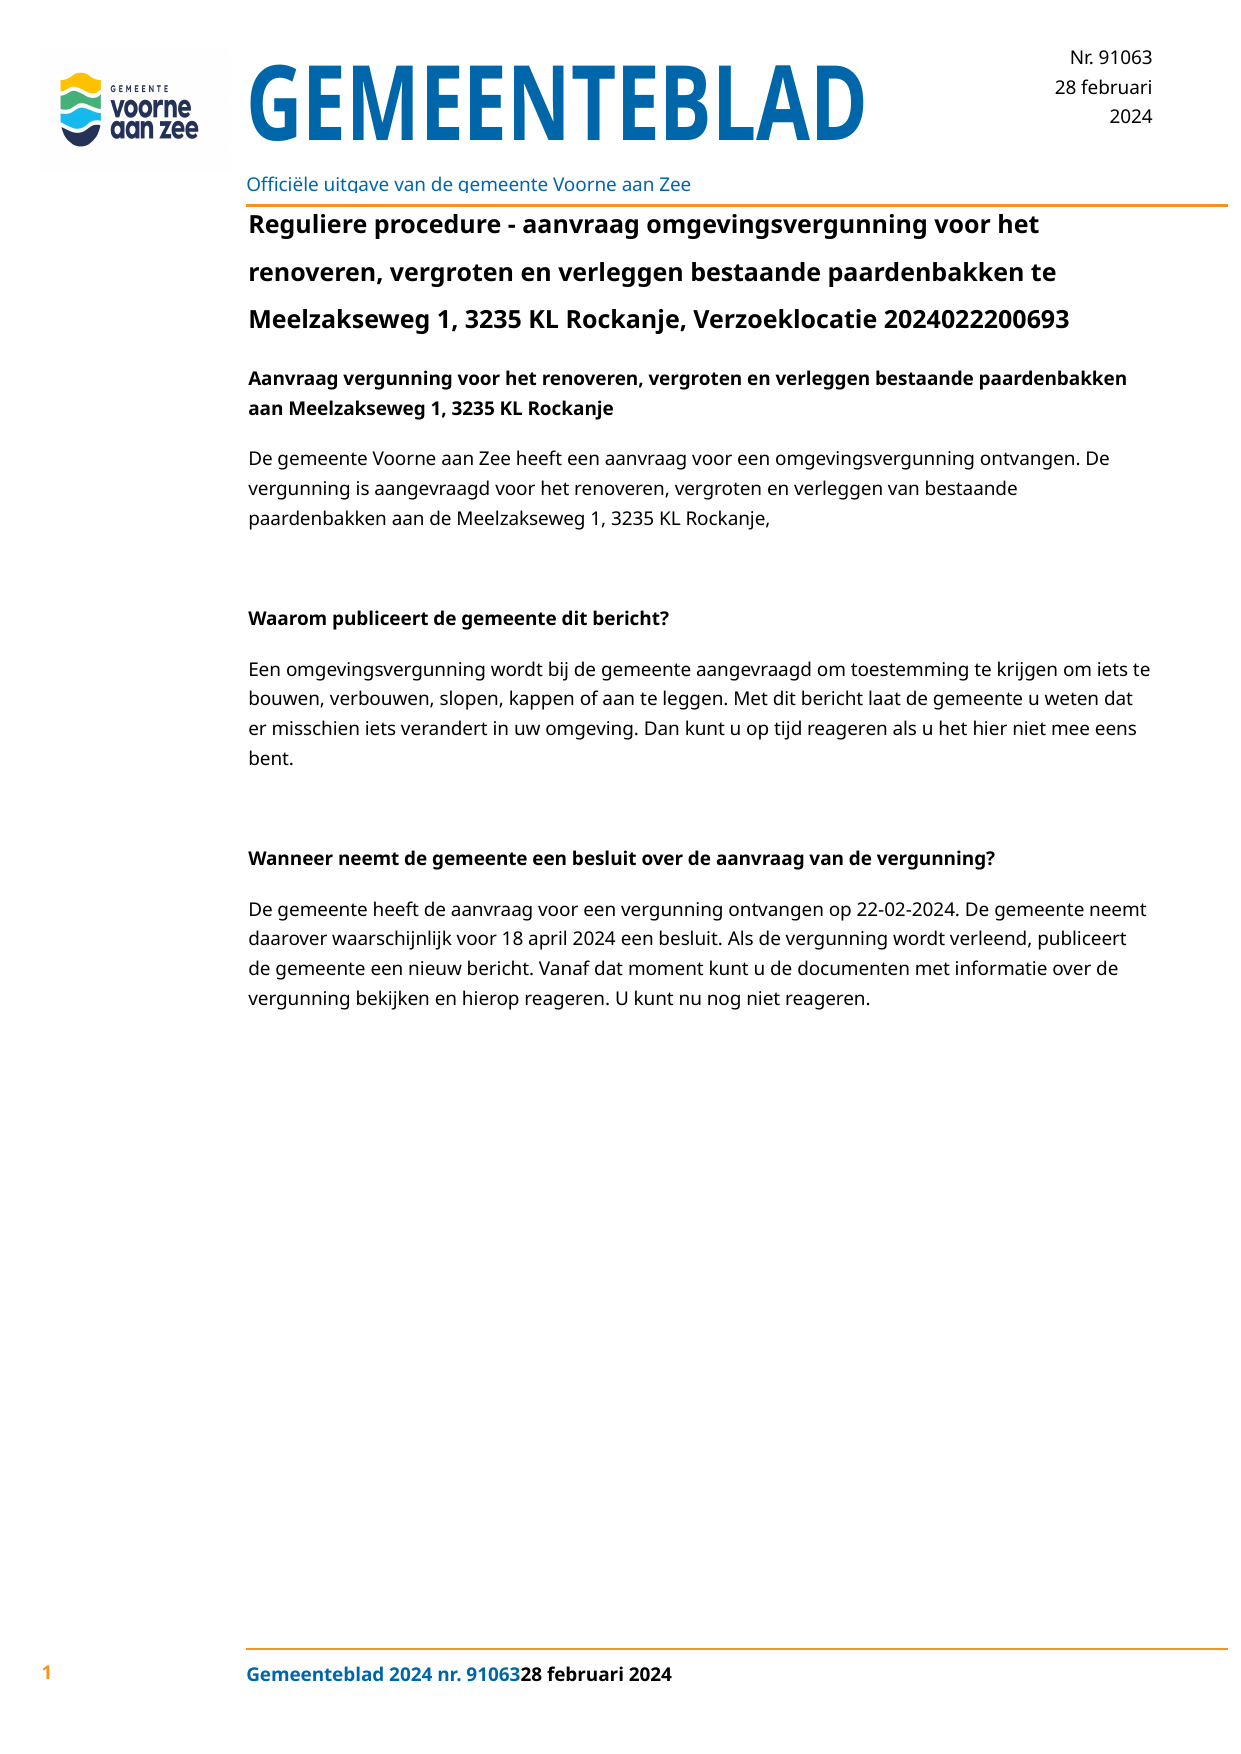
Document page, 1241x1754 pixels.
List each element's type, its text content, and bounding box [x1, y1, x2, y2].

text Een omgevingsvergunning wordt bij de gemeente aangevraagd om toestemming te krijgen om iets te bouwen, verbouwen, slopen, kappen of aan te leggen. Met dit bericht laat de gemeente u weten dat er misschien iets verandert in uw omgeving. Dan kunt u op tijd reageren als u het hier niet mee eens bent. [248, 656, 1152, 770]
text Reguliere procedure - aanvraag omgevingsvergunning voor het renoveren, vergroten en verleggen bestaande paardenbakken te Meelzakseweg 1, 3235 KL Rockanje, Verzoeklocatie 2024022200693 [248, 207, 1152, 336]
text Waarom publiceert de gemeente dit bericht? [248, 606, 1152, 631]
text Aanvraag vergunning voor het renoveren, vergroten en verleggen bestaande paardenbakken aan Meelzakseweg 1, 3235 KL Rockanje [248, 366, 1152, 421]
picture [41, 47, 231, 172]
text De gemeente Voorne aan Zee heeft een aanvraag voor een omgevingsvergunning ontvangen. De vergunning is aangevraagd voor het renoveren, vergroten en verleggen van bestaande paardenbakken aan de Meelzakseweg 1, 3235 KL Rockanje, [248, 446, 1152, 530]
text Wanneer neemt de gemeente een besluit over de aanvraag van de vergunning? [248, 846, 1152, 871]
text De gemeente heeft de aanvraag voor een vergunning ontvangen op 22-02-2024. De gemeente neemt daarover waarschijnlijk voor 18 april 2024 een besluit. Als de vergunning wordt verleend, publiceert de gemeente een nieuw bericht. Vanaf dat moment kunt u de documenten met informatie over de vergunning bekijken en hierop reageren. U kunt nu nog niet reageren. [248, 896, 1152, 1010]
